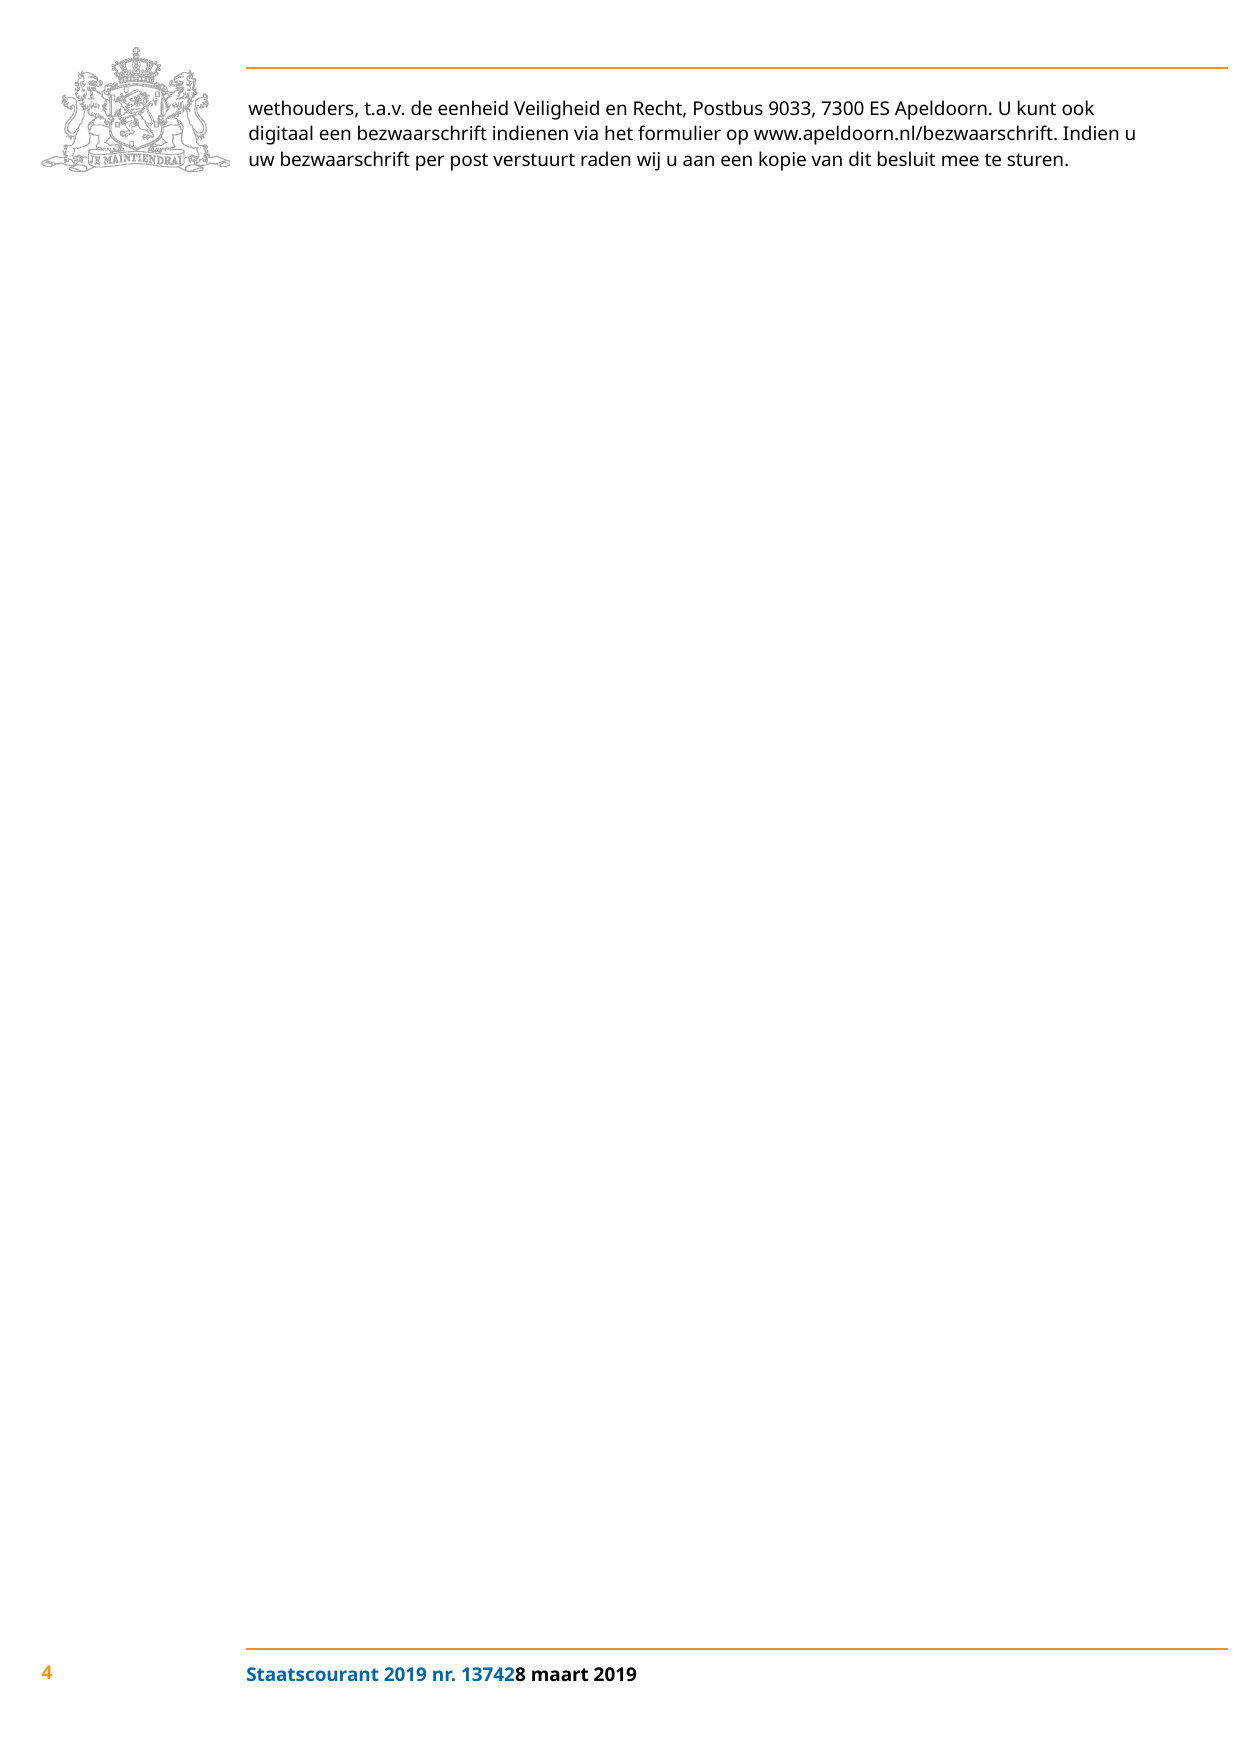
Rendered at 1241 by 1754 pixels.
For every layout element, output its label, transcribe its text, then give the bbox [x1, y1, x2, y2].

text wethouders, t.a.v. de eenheid Veiligheid en Recht, Postbus 9033, 7300 ES Apeldoorn. U kunt ook digitaal een bezwaarschrift indienen via het formulier op www.apeldoorn.nl/bezwaarschrift. Indien u uw bezwaarschrift per post verstuurt raden wij u aan een kopie van dit besluit mee te sturen. [248, 95, 1152, 172]
picture [41, 47, 231, 172]
